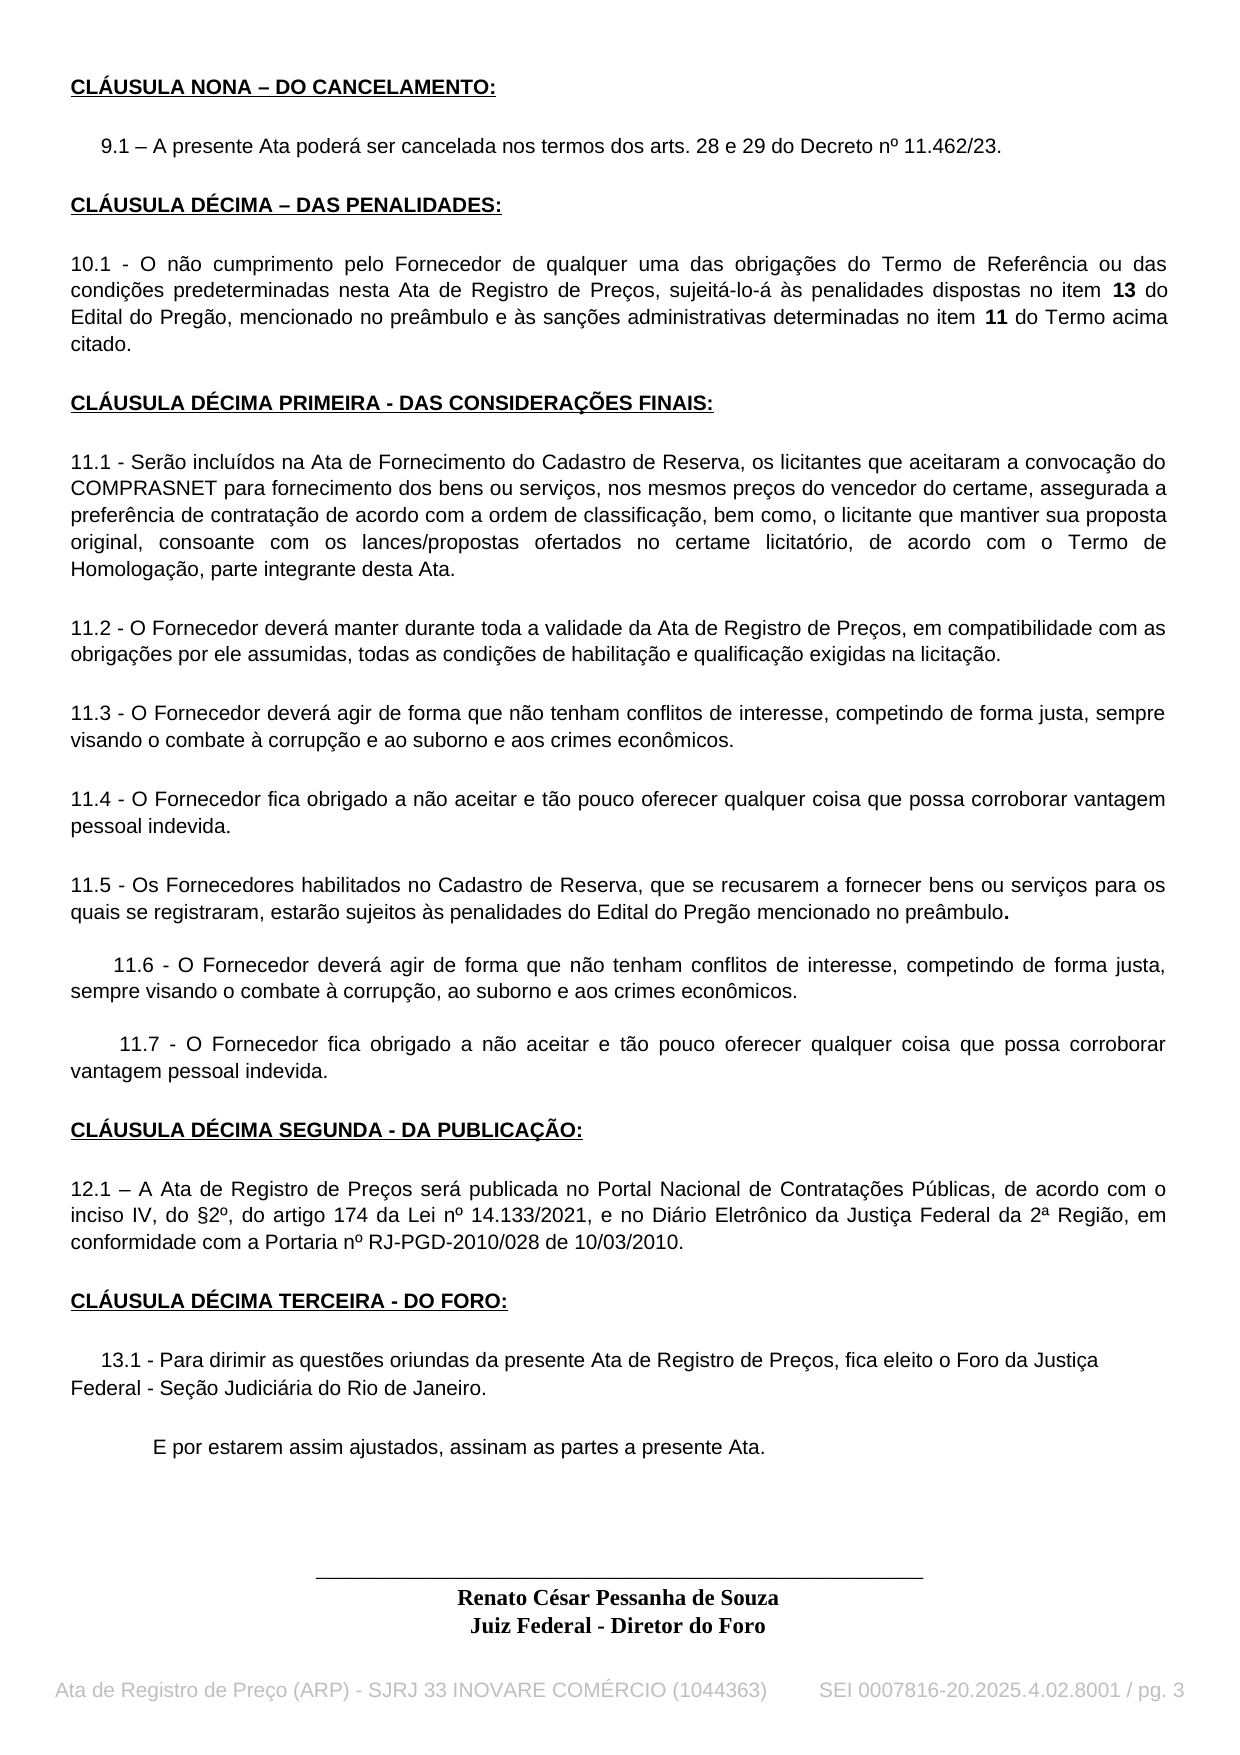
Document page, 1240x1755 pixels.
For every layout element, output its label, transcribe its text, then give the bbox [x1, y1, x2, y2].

text 11.4 - O Fornecedor fica obrigado a não aceitar e tão pouco oferecer qualquer coisa que possa corroborar vantagem pessoal indevida. [70, 787, 1168, 838]
text 11.2 - O Fornecedor deverá manter durante toda a validade da Ata de Registro de Preços, em compatibilidade com as obrigações por ele assumidas, todas as condições de habilitação e qualificação exigidas na licitação. [70, 616, 1168, 666]
text 11.6 - O Fornecedor deverá agir de forma que não tenham conflitos de interesse, competindo de forma justa, sempre visando o combate à corrupção, ao suborno e aos crimes econômicos. [70, 952, 1168, 1003]
text _____________________________________________________ [72, 1555, 1167, 1582]
text Renato César Pessanha de Souza [72, 1583, 1164, 1610]
text CLÁUSULA DÉCIMA SEGUNDA - DA PUBLICAÇÃO: [70, 1118, 1172, 1142]
text 9.1 – A presente Ata poderá ser cancelada nos termos dos arts. 28 e 29 do Decreto nº 11.462/23. [101, 134, 1168, 158]
text 11.7 - O Fornecedor fica obrigado a não aceitar e tão pouco oferecer qualquer coisa que possa corroborar vantagem pessoal indevida. [70, 1032, 1168, 1083]
text 11.5 - Os Fornecedores habilitados no Cadastro de Reserva, que se recusarem a fornecer bens ou serviços para os quais se registraram, estarão sujeitos às penalidades do Edital do Pregão mencionado no preâmbulo. [70, 873, 1168, 924]
text 11.3 - O Fornecedor deverá agir de forma que não tenham conflitos de interesse, competindo de forma justa, sempre visando o combate à corrupção e ao suborno e aos crimes econômicos. [70, 701, 1168, 752]
text CLÁUSULA DÉCIMA – DAS PENALIDADES: [70, 193, 1172, 217]
text E por estarem assim ajustados, assinam as partes a presente Ata. [101, 1435, 1168, 1459]
text CLÁUSULA NONA – DO CANCELAMENTO: [70, 75, 1172, 99]
text Juiz Federal - Diretor do Foro [72, 1612, 1164, 1638]
text 10.1 - O não cumprimento pelo Fornecedor de qualquer uma das obrigações do Termo de Referência ou das condições predeterminadas nesta Ata de Registro de Preços, sujeitá-lo-á às penalidades dispostas no item 13 do Edital do Pregão, mencionado no preâmbulo e às sanções administrativas determinadas no item 11 do Termo acima citado. [70, 251, 1168, 356]
text Federal - Seção Judiciária do Rio de Janeiro. [70, 1376, 1168, 1400]
text 12.1 – A Ata de Registro de Preços será publicada no Portal Nacional de Contratações Públicas, de acordo com o inciso IV, do §2º, do artigo 174 da Lei nº 14.133/2021, e no Diário Eletrônico da Justiça Federal da 2ª Região, em conformidade com a Portaria nº RJ-PGD-2010/028 de 10/03/2010. [70, 1177, 1168, 1254]
text 11.1 - Serão incluídos na Ata de Fornecimento do Cadastro de Reserva, os licitantes que aceitaram a convocação do COMPRASNET para fornecimento dos bens ou serviços, nos mesmos preços do vencedor do certame, assegurada a preferência de contratação de acordo com a ordem de classificação, bem como, o licitante que mantiver sua proposta original, consoante com os lances/propostas ofertados no certame licitatório, de acordo com o Termo de Homologação, parte integrante desta Ata. [70, 449, 1168, 581]
text CLÁUSULA DÉCIMA TERCEIRA - DO FORO: [70, 1289, 1172, 1313]
text 13.1 - Para dirimir as questões oriundas da presente Ata de Registro de Preços, fica eleito o Foro da Justiça [101, 1348, 1168, 1372]
text CLÁUSULA DÉCIMA PRIMEIRA - DAS CONSIDERAÇÕES FINAIS: [70, 391, 1172, 415]
